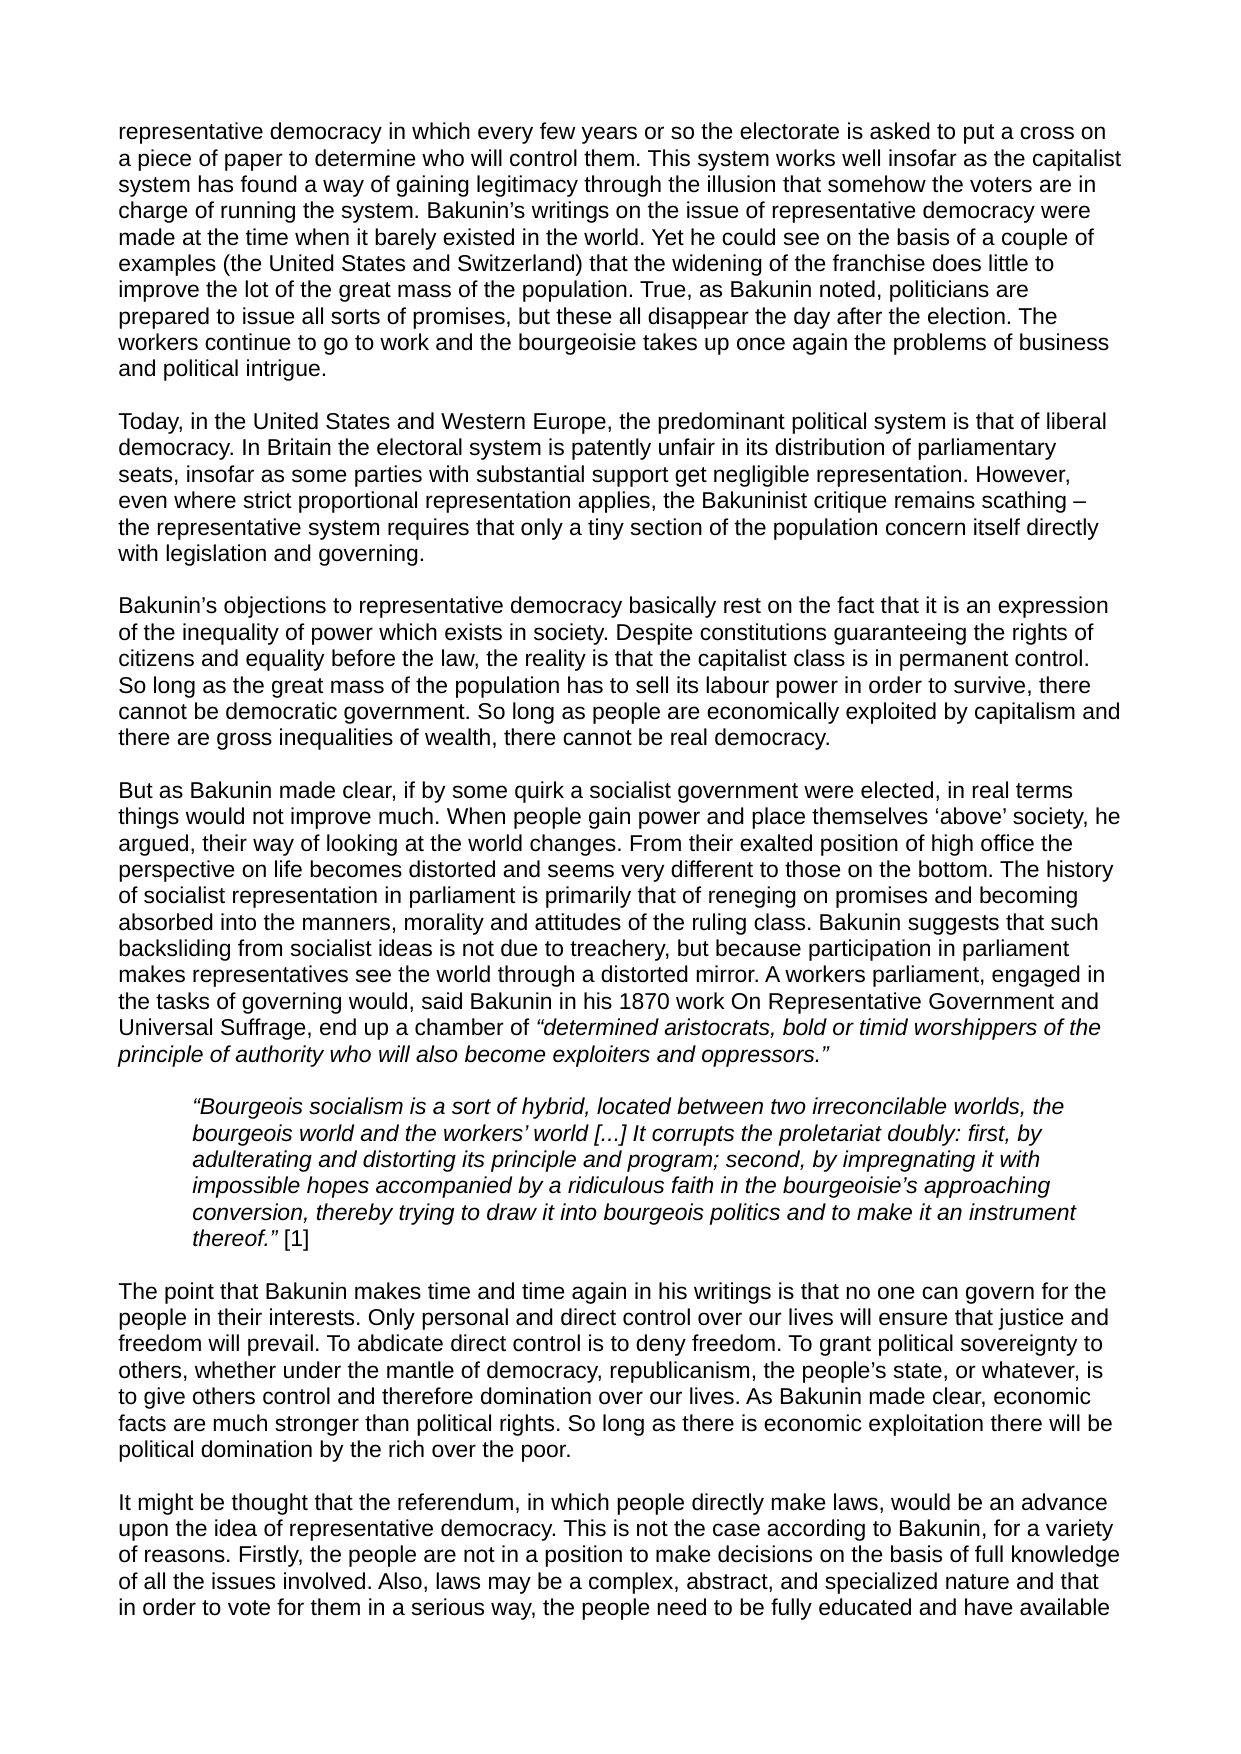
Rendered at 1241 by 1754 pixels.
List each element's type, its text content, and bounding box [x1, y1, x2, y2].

text “Bourgeois socialism is a sort of hybrid, located between two irreconcilable worlds, the bourgeois world and the workers’ world [...] It corrupts the proletariat doubly: first, by adulterating and distorting its principle and program; second, by impregnating it with impossible hopes accompanied by a ridiculous faith in the bourgeoisie’s approaching conversion, thereby trying to draw it into bourgeois politics and to make it an instrument thereof.” [1] [192, 1093, 1122, 1251]
text representative democracy in which every few years or so the electorate is asked to put a cross on a piece of paper to determine who will control them. This system works well insofar as the capitalist system has found a way of gaining legitimacy through the illusion that somehow the voters are in charge of running the system. Bakunin’s writings on the issue of representative democracy were made at the time when it barely existed in the world. Yet he could see on the basis of a couple of examples (the United States and Switzerland) that the widening of the franchise does little to improve the lot of the great mass of the population. True, as Bakunin noted, politicians are prepared to issue all sorts of promises, but these all disappear the day after the election. The workers continue to go to work and the bourgeoisie takes up once again the problems of business and political intrigue. [118, 118, 1122, 382]
text Today, in the United States and Western Europe, the predominant political system is that of liberal democracy. In Britain the electoral system is patently unfair in its distribution of parliamentary seats, insofar as some parties with substantial support get negligible representation. However, even where strict proportional representation applies, the Bakuninist critique remains scathing – the representative system requires that only a tiny section of the population concern itself directly with legislation and governing. [118, 408, 1122, 566]
text Bakunin’s objections to representative democracy basically rest on the fact that it is an expression of the inequality of power which exists in society. Despite constitutions guaranteeing the rights of citizens and equality before the law, the reality is that the capitalist class is in permanent control. So long as the great mass of the population has to sell its labour power in order to survive, there cannot be democratic government. So long as people are economically exploited by capitalism and there are gross inequalities of wealth, there cannot be real democracy. [118, 592, 1122, 751]
text The point that Bakunin makes time and time again in his writings is that no one can govern for the people in their interests. Only personal and direct control over our lives will ensure that justice and freedom will prevail. To abdicate direct control is to deny freedom. To grant political sovereignty to others, whether under the mantle of democracy, republicanism, the people’s state, or whatever, is to give others control and therefore domination over our lives. As Bakunin made clear, economic facts are much stronger than political rights. So long as there is economic exploitation there will be political domination by the rich over the poor. [118, 1278, 1122, 1462]
text It might be thought that the referendum, in which people directly make laws, would be an advance upon the idea of representative democracy. This is not the case according to Bakunin, for a variety of reasons. Firstly, the people are not in a position to make decisions on the basis of full knowledge of all the issues involved. Also, laws may be a complex, abstract, and specialized nature and that in order to vote for them in a serious way, the people need to be fully educated and have available [118, 1488, 1122, 1620]
text But as Bakunin made clear, if by some quirk a socialist government were elected, in real terms things would not improve much. When people gain power and place themselves ‘above’ society, he argued, their way of looking at the world changes. From their exalted position of high office the perspective on life becomes distorted and seems very different to those on the bottom. The history of socialist representation in parliament is primarily that of reneging on promises and becoming absorbed into the manners, morality and attitudes of the ruling class. Bakunin suggests that such backsliding from socialist ideas is not due to treachery, but because participation in parliament makes representatives see the world through a distorted mirror. A workers parliament, engaged in the tasks of governing would, said Bakunin in his 1870 work On Representative Government and Universal Suffrage, end up a chamber of “determined aristocrats, bold or timid worshippers of the principle of authority who will also become exploiters and oppressors.” [118, 777, 1122, 1067]
